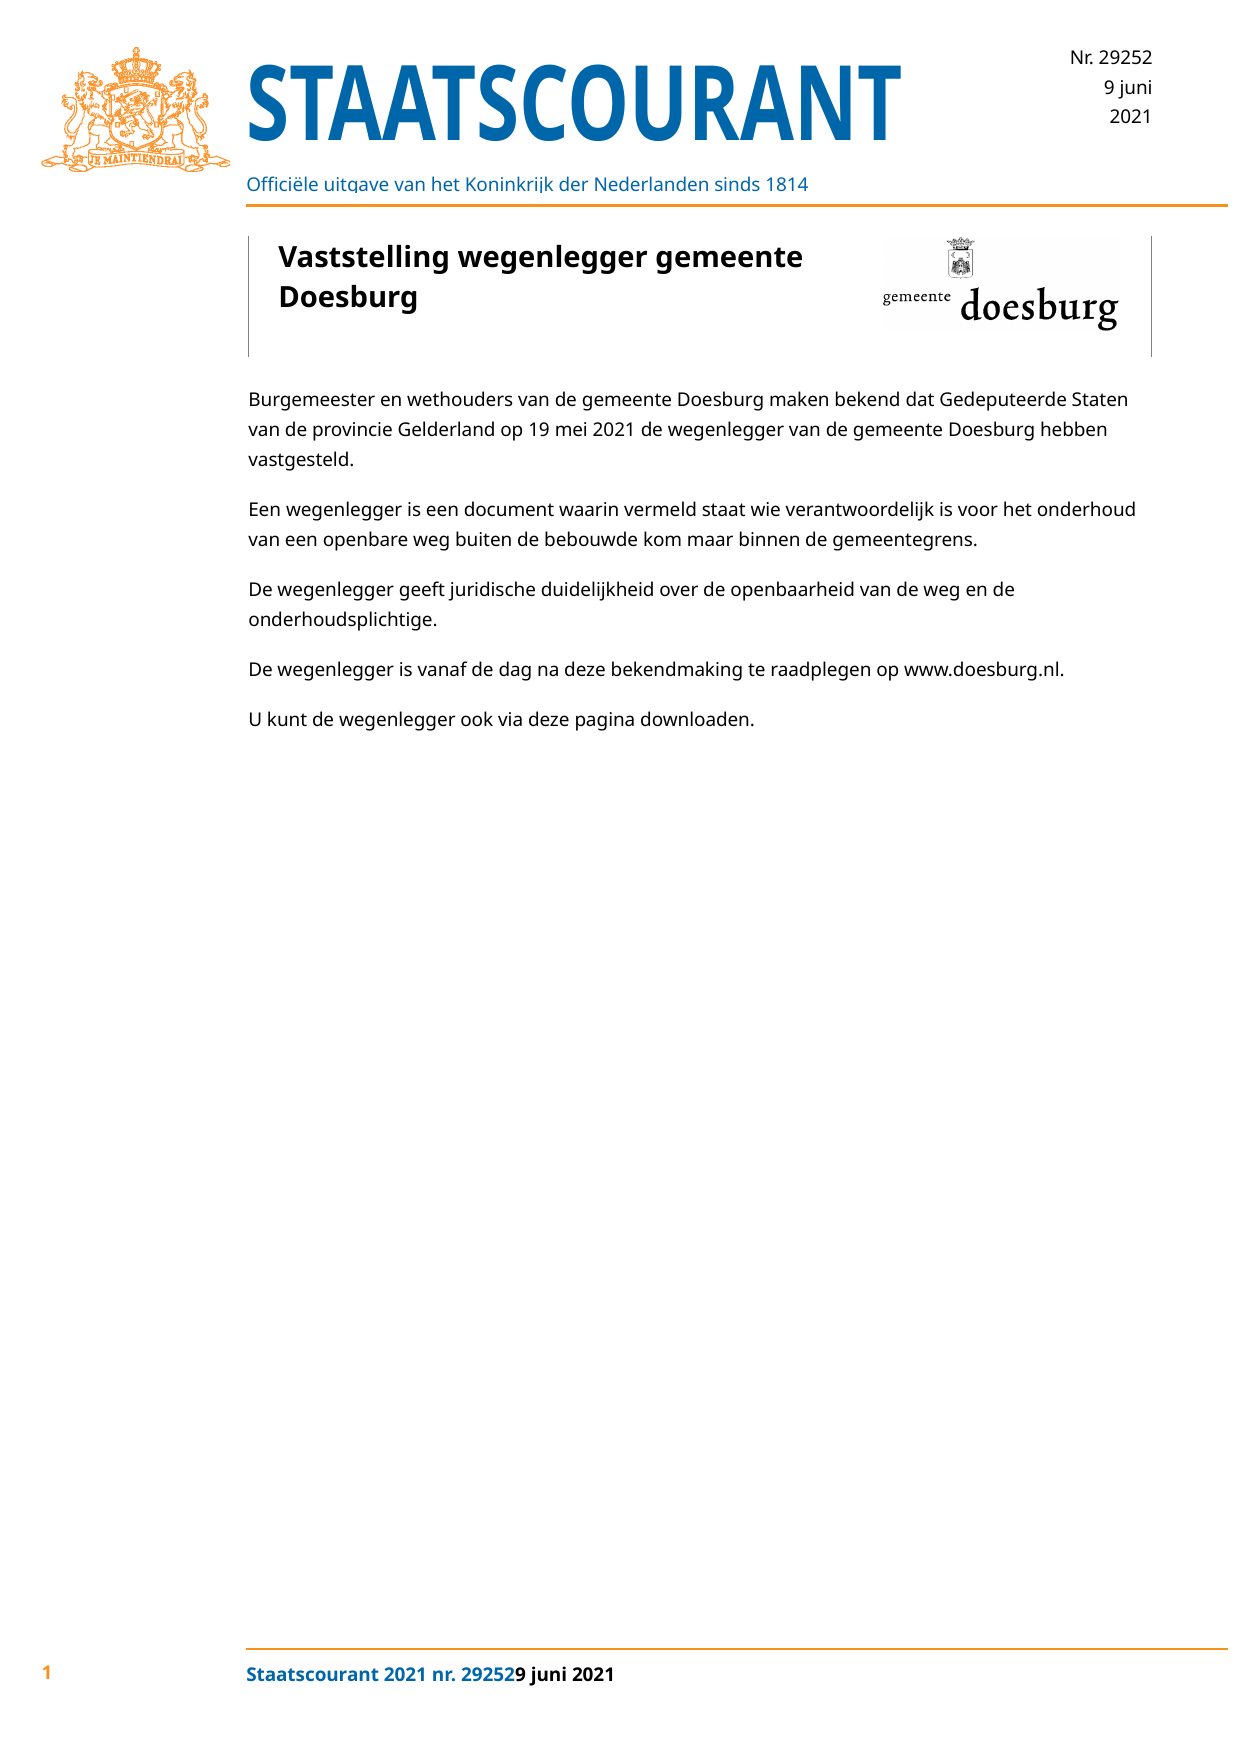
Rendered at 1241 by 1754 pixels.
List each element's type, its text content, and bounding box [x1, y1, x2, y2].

text De wegenlegger geeft juridische duidelijkheid over de openbaarheid van de weg en de onderhoudsplichtige. [248, 576, 1152, 631]
picture [41, 47, 231, 172]
picture [882, 236, 1119, 332]
text Burgemeester en wethouders van de gemeente Doesburg maken bekend dat Gedeputeerde Staten van de provincie Gelderland op 19 mei 2021 de wegenlegger van de gemeente Doesburg hebben vastgesteld. [248, 387, 1152, 471]
text Een wegenlegger is een document waarin vermeld staat wie verantwoordelijk is voor het onderhoud van een openbare weg buiten de bebouwde kom maar binnen de gemeentegrens. [248, 496, 1152, 551]
text U kunt de wegenlegger ook via deze pagina downloaden. [248, 707, 1152, 732]
table_header Vaststelling wegenlegger gemeente Doesburg [249, 236, 850, 357]
table_header [850, 236, 1151, 357]
text De wegenlegger is vanaf de dag na deze bekendmaking te raadplegen op www.doesburg.nl. [248, 656, 1152, 682]
